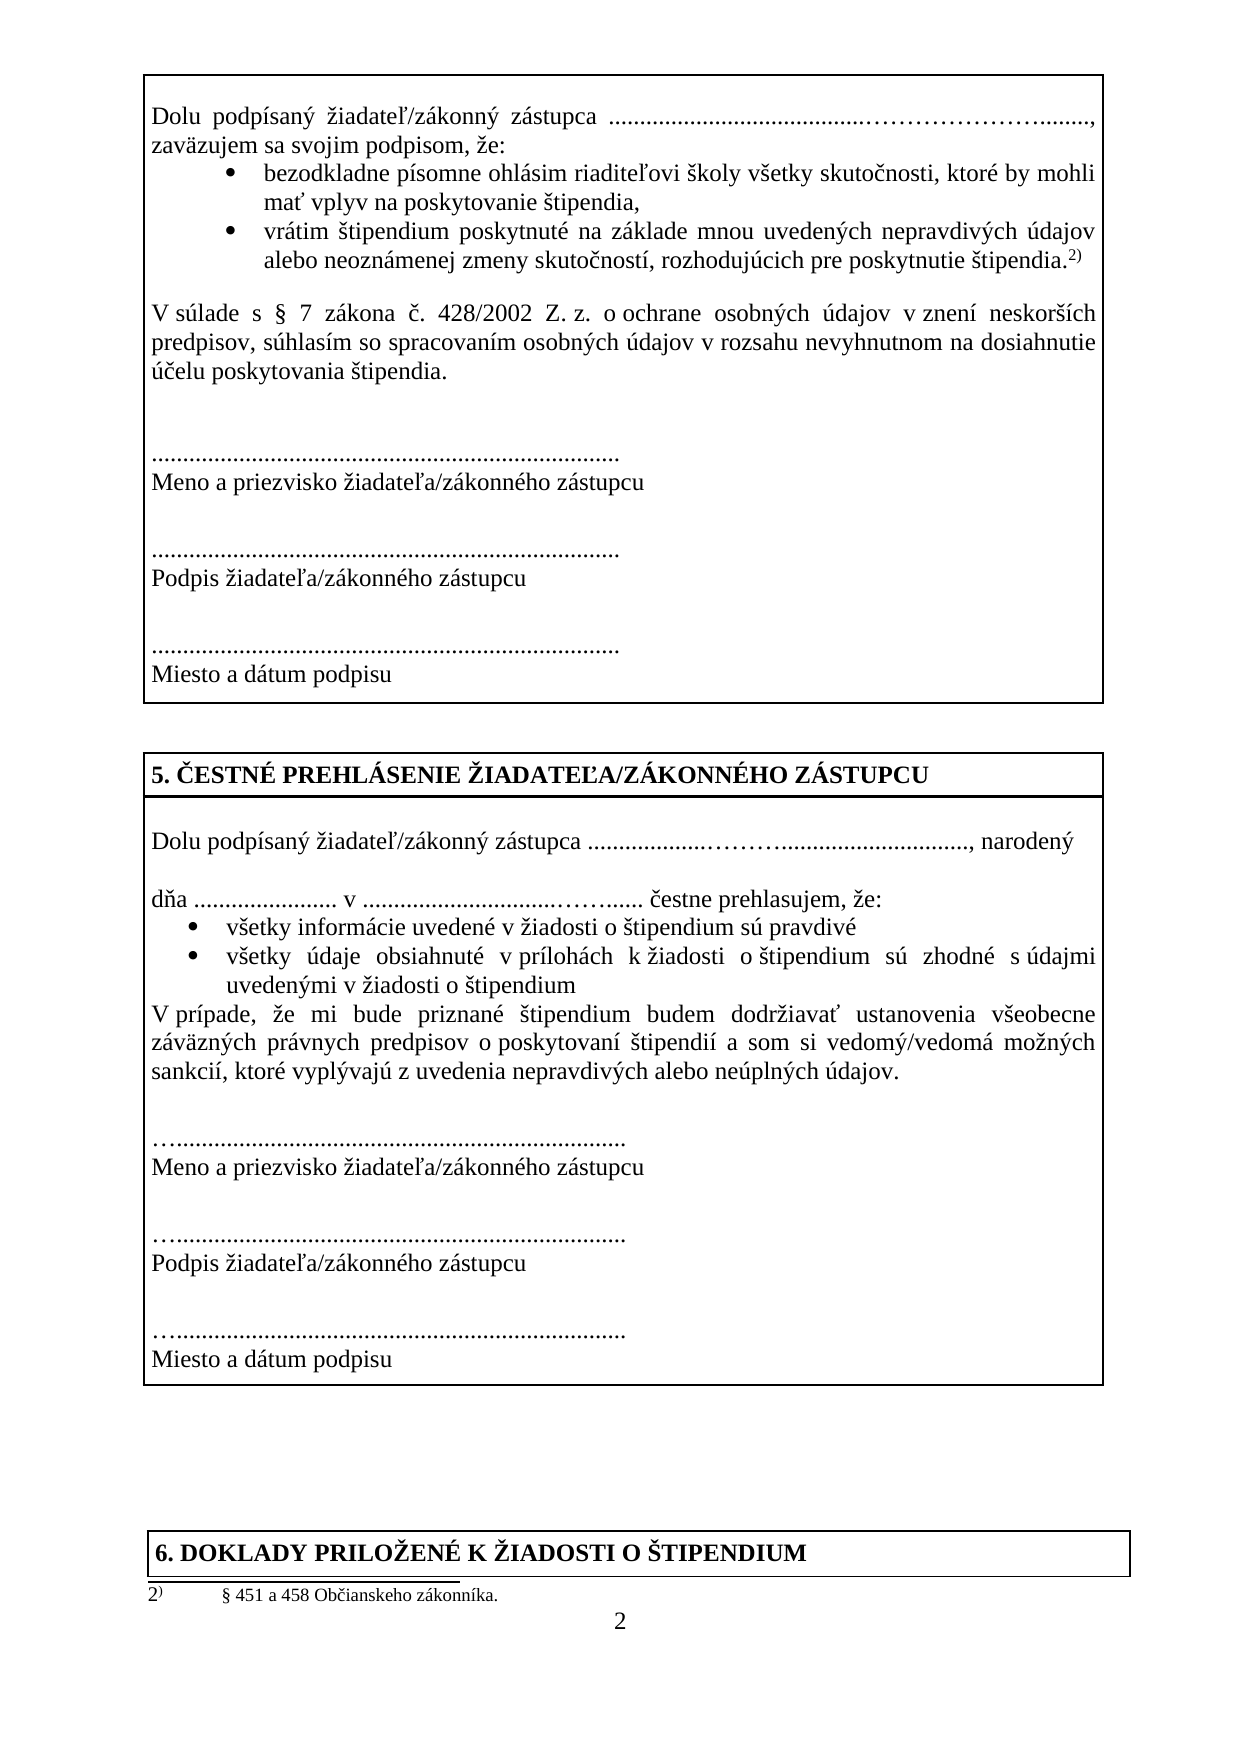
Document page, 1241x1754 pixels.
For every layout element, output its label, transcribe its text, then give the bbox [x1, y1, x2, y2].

table_cell Dolu podpísaný žiadateľ/zákonný zástupca ...................……….............................., narodený dňa ....................... v ...............................……...... čestne prehlasujem, že: všetky informácie uvedené v žiadosti o štipendium sú pravdivé všetky údaje obsiahnuté v prílohách k žiadosti o štipendium sú zhodné s údajmi uvedenými v žiadosti o štipendium V prípade, že mi bude priznané štipendium budem dodržiavať ustanovenia všeobecne záväzných právnych predpisov o poskytovaní štipendií a som si vedomý/vedomá možných sankcií, ktoré vyplývajú z uvedenia nepravdivých alebo neúplných údajov. …........................................................................ Meno a priezvisko žiadateľa/zákonného zástupcu …........................................................................ Podpis žiadateľa/zákonného zástupcu …........................................................................ Miesto a dátum podpisu [145, 798, 1102, 1384]
table_header 6. dokladY priložené k žiadosti o štipendium [149, 1532, 1129, 1576]
table_header 5. ČESTNÉ PREHLÁSENIE ŽIADATEĽA/ZÁKONNÉHO ZÁSTUPCU [145, 754, 1102, 795]
table_cell Dolu podpísaný žiadateľ/zákonný zástupca .........................................…………………........, zaväzujem sa svojim podpisom, že: bezodkladne písomne ohlásim riaditeľovi školy všetky skutočnosti, ktoré by mohli mať vplyv na poskytovanie štipendia, vrátim štipendium poskytnuté na základe mnou uvedených nepravdivých údajov alebo neoznámenej zmeny skutočností, rozhodujúcich pre poskytnutie štipendia.) V súlade s § 7 zákona č. 428/2002 Z. z. o ochrane osobných údajov v znení neskorších predpisov, súhlasím so spracovaním osobných údajov v rozsahu nevyhnutnom na dosiahnutie účelu poskytovania štipendia. ........................................................................... Meno a priezvisko žiadateľa/zákonného zástupcu ........................................................................... Podpis žiadateľa/zákonného zástupcu ........................................................................... Miesto a dátum podpisu [145, 76, 1102, 702]
